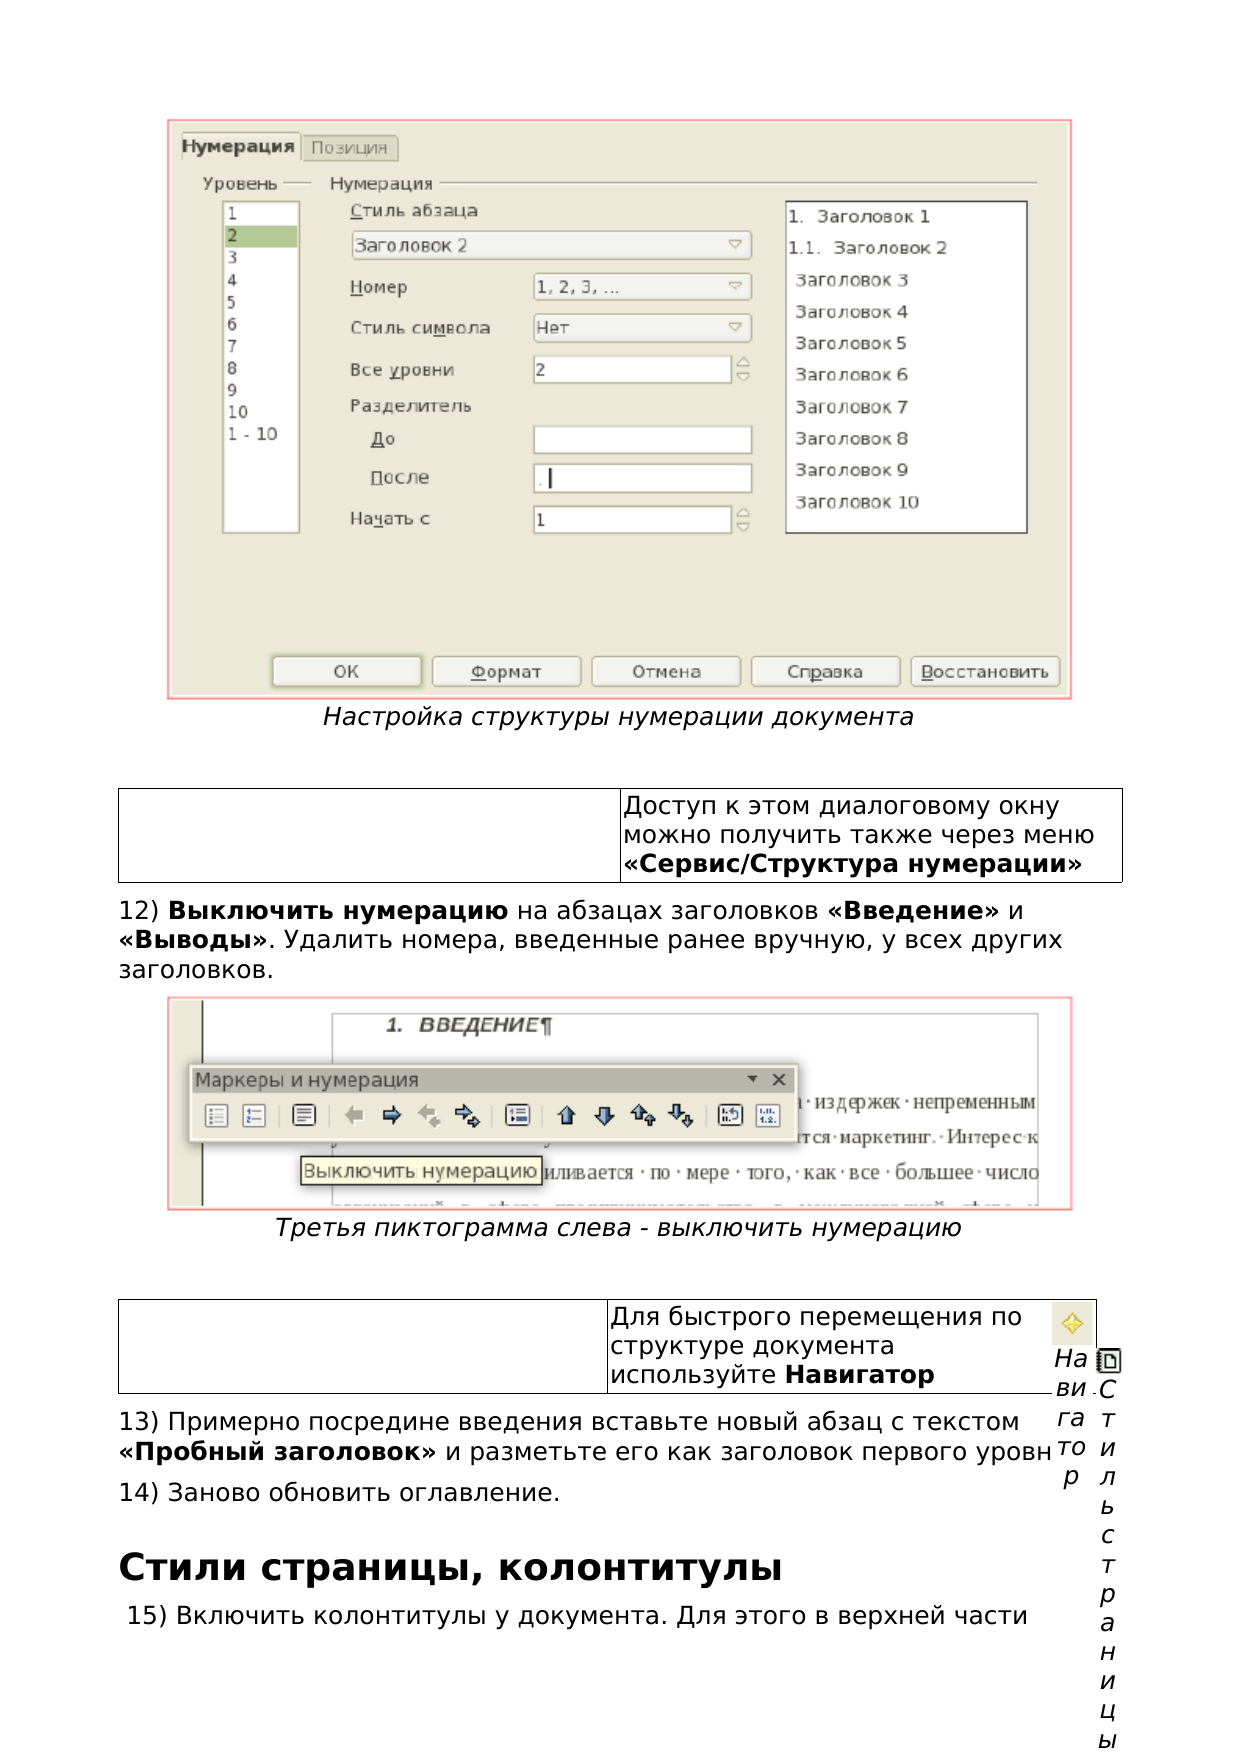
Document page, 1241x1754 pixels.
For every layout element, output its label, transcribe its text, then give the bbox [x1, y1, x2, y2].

subtitle Стили страницы, колонтитулы [118, 1545, 1096, 1589]
picture [166, 118, 1074, 703]
picture [1095, 1348, 1123, 1375]
table_header [119, 789, 620, 882]
text Стиль страницы [1096, 1375, 1122, 1754]
table_header [119, 1300, 607, 1393]
text 15) Включить колонтитулы у документа. Для этого в верхней части [118, 1601, 1096, 1630]
picture [1052, 1302, 1093, 1345]
picture [166, 996, 1074, 1214]
text 12) Выключить нумерацию на абзацах заголовков «Введение» и «Выводы». Удалить номера, введенные ранее вручную, у всех других заголовков. [118, 896, 1122, 984]
table_header Доступ к этом диалоговому окну можно получить также через меню «Сервис/Структура нумерации» [621, 789, 1122, 882]
text 13) Примерно посредине введения вставьте новый абзац с текстом «Пробный заголовок» и разметьте его как заголовок первого уровня. [118, 1408, 1052, 1466]
text Третья пиктограмма слева - выключить нумерацию [166, 1214, 1074, 1243]
text Настройка структуры нумерации документа [166, 703, 1074, 732]
table_header Для быстрого перемещения по структуре документа используйте Навигатор [608, 1300, 1096, 1490]
text 14) Заново обновить оглавление. [118, 1478, 1096, 1508]
